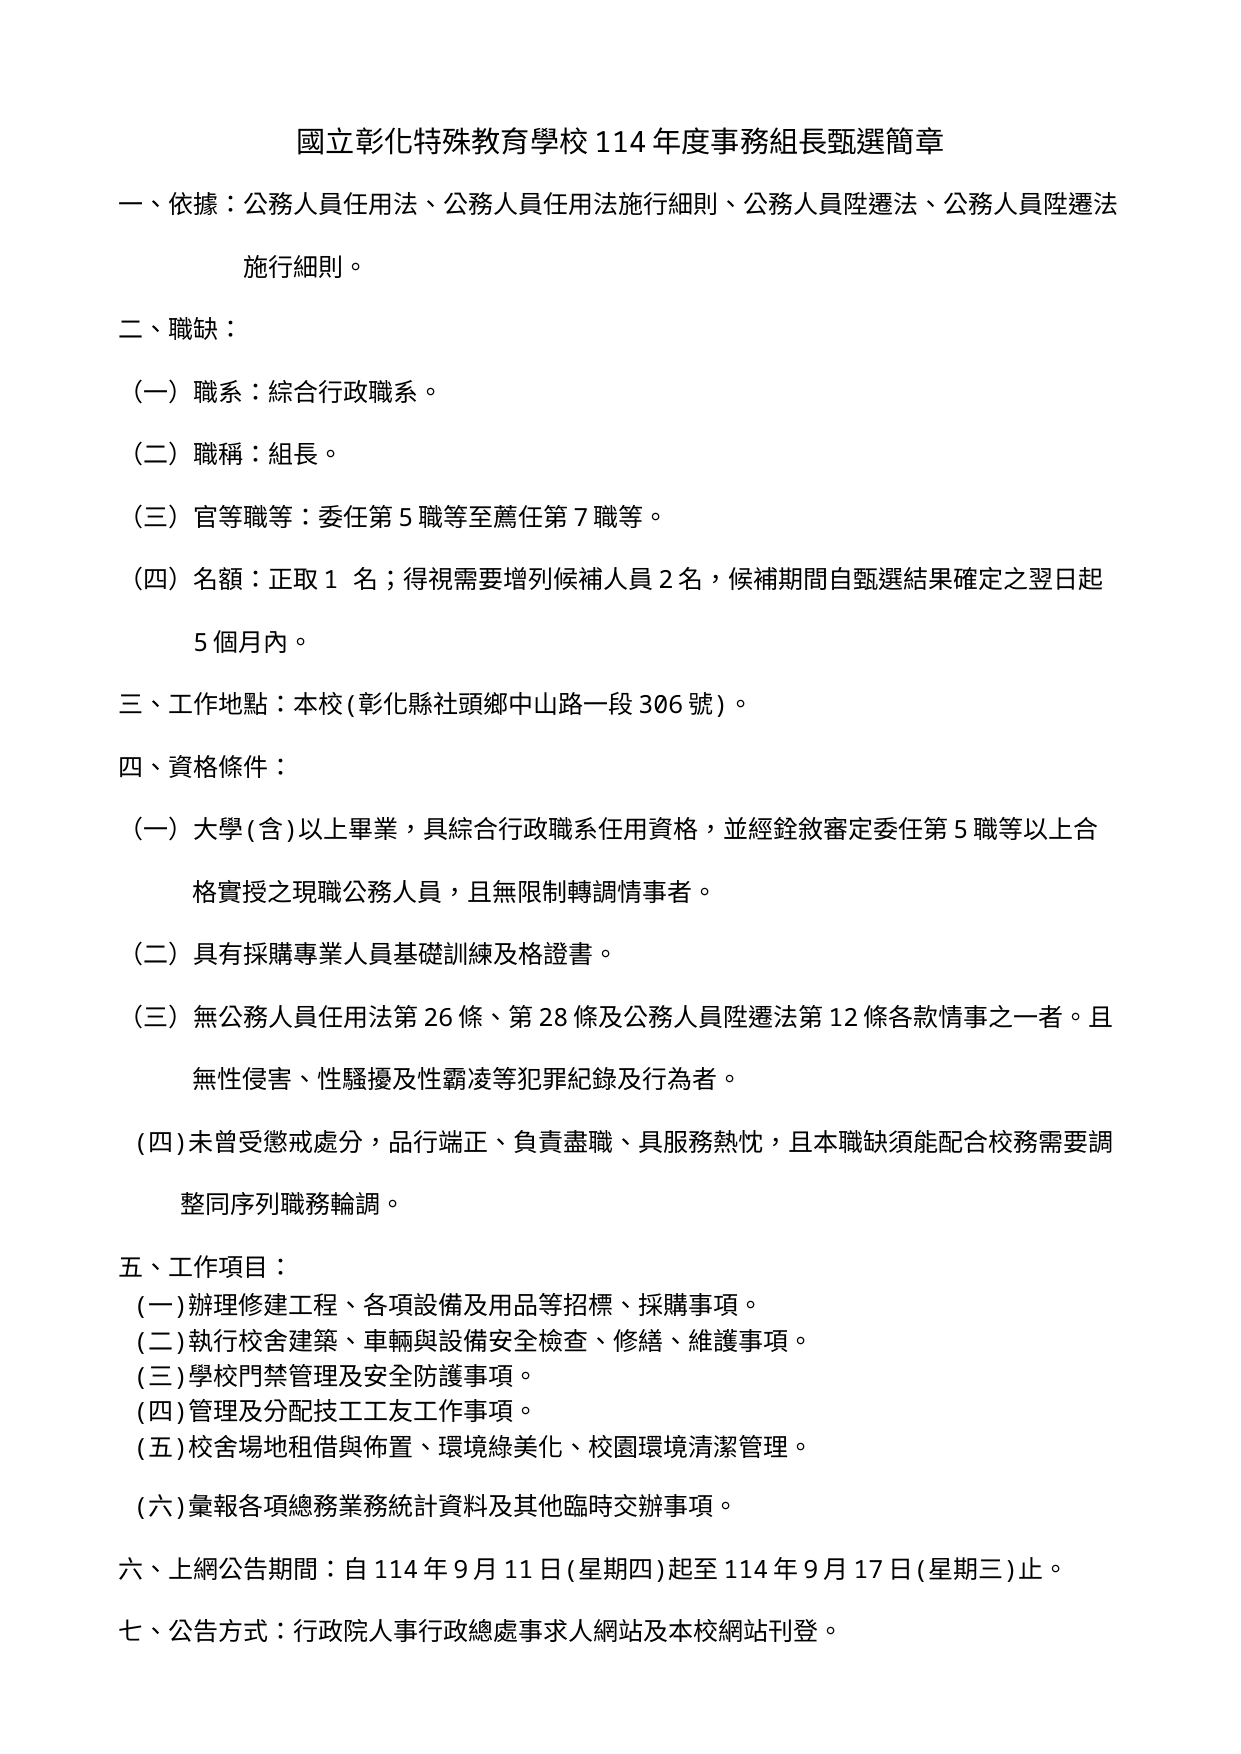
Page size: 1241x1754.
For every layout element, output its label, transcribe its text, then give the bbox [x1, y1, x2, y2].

text (四)管理及分配技工工友工作事項。 [118, 1392, 1122, 1428]
text （二）職稱：組長。 [118, 411, 1122, 474]
text 二、職缺： [118, 286, 1122, 349]
text （四）名額：正取1 名；得視需要增列候補人員2名，候補期間自甄選結果確定之翌日起5個月內。 [118, 536, 1122, 661]
text 六、上網公告期間：自114年9月11日(星期四)起至114年9月17日(星期三)止。 [118, 1526, 1122, 1588]
text （一）大學(含)以上畢業，具綜合行政職系任用資格，並經銓敘審定委任第5職等以上合格實授之現職公務人員，且無限制轉調情事者。 [118, 786, 1122, 911]
text 國立彰化特殊教育學校114年度事務組長甄選簡章 [118, 99, 1122, 161]
text (二)執行校舍建築、車輛與設備安全檢查、修繕、維護事項。 [118, 1322, 1122, 1357]
text (五)校舍場地租借與佈置、環境綠美化、校園環境清潔管理。 [118, 1428, 1122, 1463]
text (三)學校門禁管理及安全防護事項。 [118, 1357, 1122, 1392]
text 一、依據：公務人員任用法、公務人員任用法施行細則、公務人員陞遷法、公務人員陞遷法施行細則。 [118, 161, 1122, 286]
text （三）官等職等：委任第5職等至薦任第7職等。 [118, 474, 1122, 536]
text 三、工作地點：本校(彰化縣社頭鄉中山路一段306號)。 [118, 661, 1122, 724]
text 五、工作項目： [118, 1224, 1122, 1286]
text (六)彙報各項總務業務統計資料及其他臨時交辦事項。 [118, 1463, 1122, 1526]
text (一)辦理修建工程、各項設備及用品等招標、採購事項。 [118, 1286, 1122, 1322]
text 七、公告方式：行政院人事行政總處事求人網站及本校網站刊登。 [118, 1588, 1122, 1651]
text （三）無公務人員任用法第26條、第28條及公務人員陞遷法第12條各款情事之一者。且無性侵害、性騷擾及性霸凌等犯罪紀錄及行為者。 [118, 974, 1122, 1099]
text 四、資格條件： [118, 724, 1122, 786]
text （一）職系：綜合行政職系。 [118, 349, 1122, 411]
text (四)未曾受懲戒處分，品行端正、負責盡職、具服務熱忱，且本職缺須能配合校務需要調整同序列職務輪調。 [118, 1099, 1122, 1224]
text （二）具有採購專業人員基礎訓練及格證書。 [118, 911, 1122, 974]
